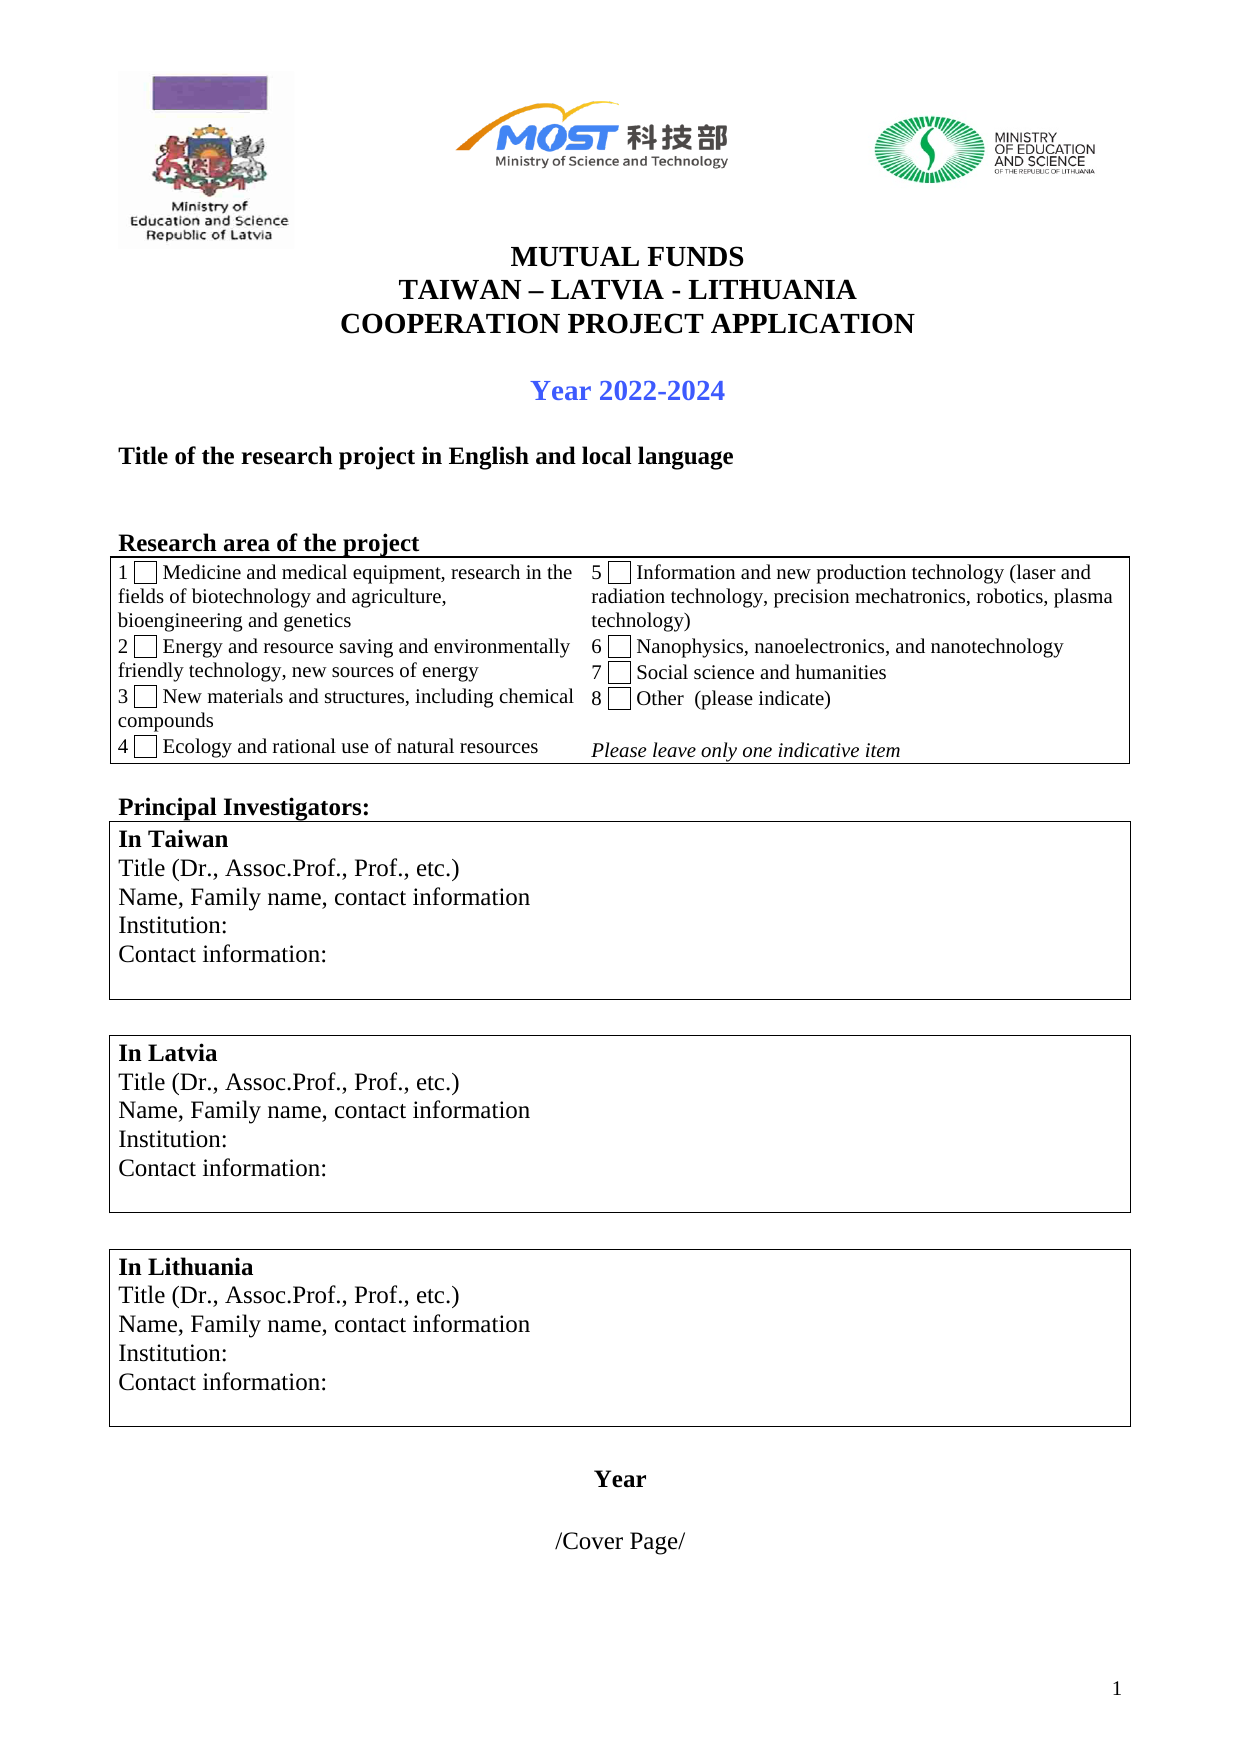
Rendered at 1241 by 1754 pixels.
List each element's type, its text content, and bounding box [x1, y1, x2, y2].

table_header 1 Medicine and medical equipment, research in the fields of biotechnology and agriculture, bioengineering and genetics 2 Energy and resource saving and environmentally friendly technology, new sources of energy 3 New materials and structures, including chemical compounds 4 Ecology and rational use of natural resources [111, 558, 584, 762]
text Taiwan – Latvia - Lithuania [118, 272, 1137, 306]
subtitle Title (Dr., Assoc.Prof., Prof., etc.) [118, 1280, 1122, 1309]
subtitle Year [118, 1464, 1122, 1493]
picture [857, 100, 1112, 199]
subtitle Research area of the project [118, 528, 1122, 556]
text Contact information: [118, 939, 1122, 968]
subtitle Title (Dr., Assoc.Prof., Prof., etc.) [118, 853, 1122, 882]
subtitle Name, Family name, contact information [118, 882, 1122, 910]
text Institution: [118, 1124, 1122, 1153]
subtitle Principal Investigators: [118, 792, 1122, 821]
text /Cover Page/ [118, 1526, 1122, 1555]
subtitle Cooperation Project APPLICATION [118, 306, 1137, 339]
text Institution: [118, 1338, 1122, 1367]
text Institution: [118, 910, 1122, 939]
text Contact information: [118, 1367, 1122, 1395]
subtitle In Lithuania [110, 1250, 1130, 1280]
subtitle Mutual Funds [118, 239, 1137, 272]
picture [452, 84, 729, 173]
subtitle Name, Family name, contact information [118, 1095, 1122, 1124]
subtitle In Latvia [110, 1036, 1130, 1067]
subtitle In Taiwan [110, 822, 1130, 853]
subtitle Year 2022-2024 [118, 373, 1137, 406]
subtitle Title of the research project in English and local language [118, 441, 1122, 470]
subtitle Name, Family name, contact information [118, 1309, 1122, 1338]
table_header 5 Information and new production technology (laser and radiation technology, precision mechatronics, robotics, plasma technology) 6 Nanophysics, nanoelectronics, and nanotechnology 7 Social science and humanities 8 Other (please indicate) Please leave only one indicative item [584, 558, 1129, 762]
text Contact information: [118, 1153, 1122, 1182]
subtitle Title (Dr., Assoc.Prof., Prof., etc.) [118, 1067, 1122, 1095]
